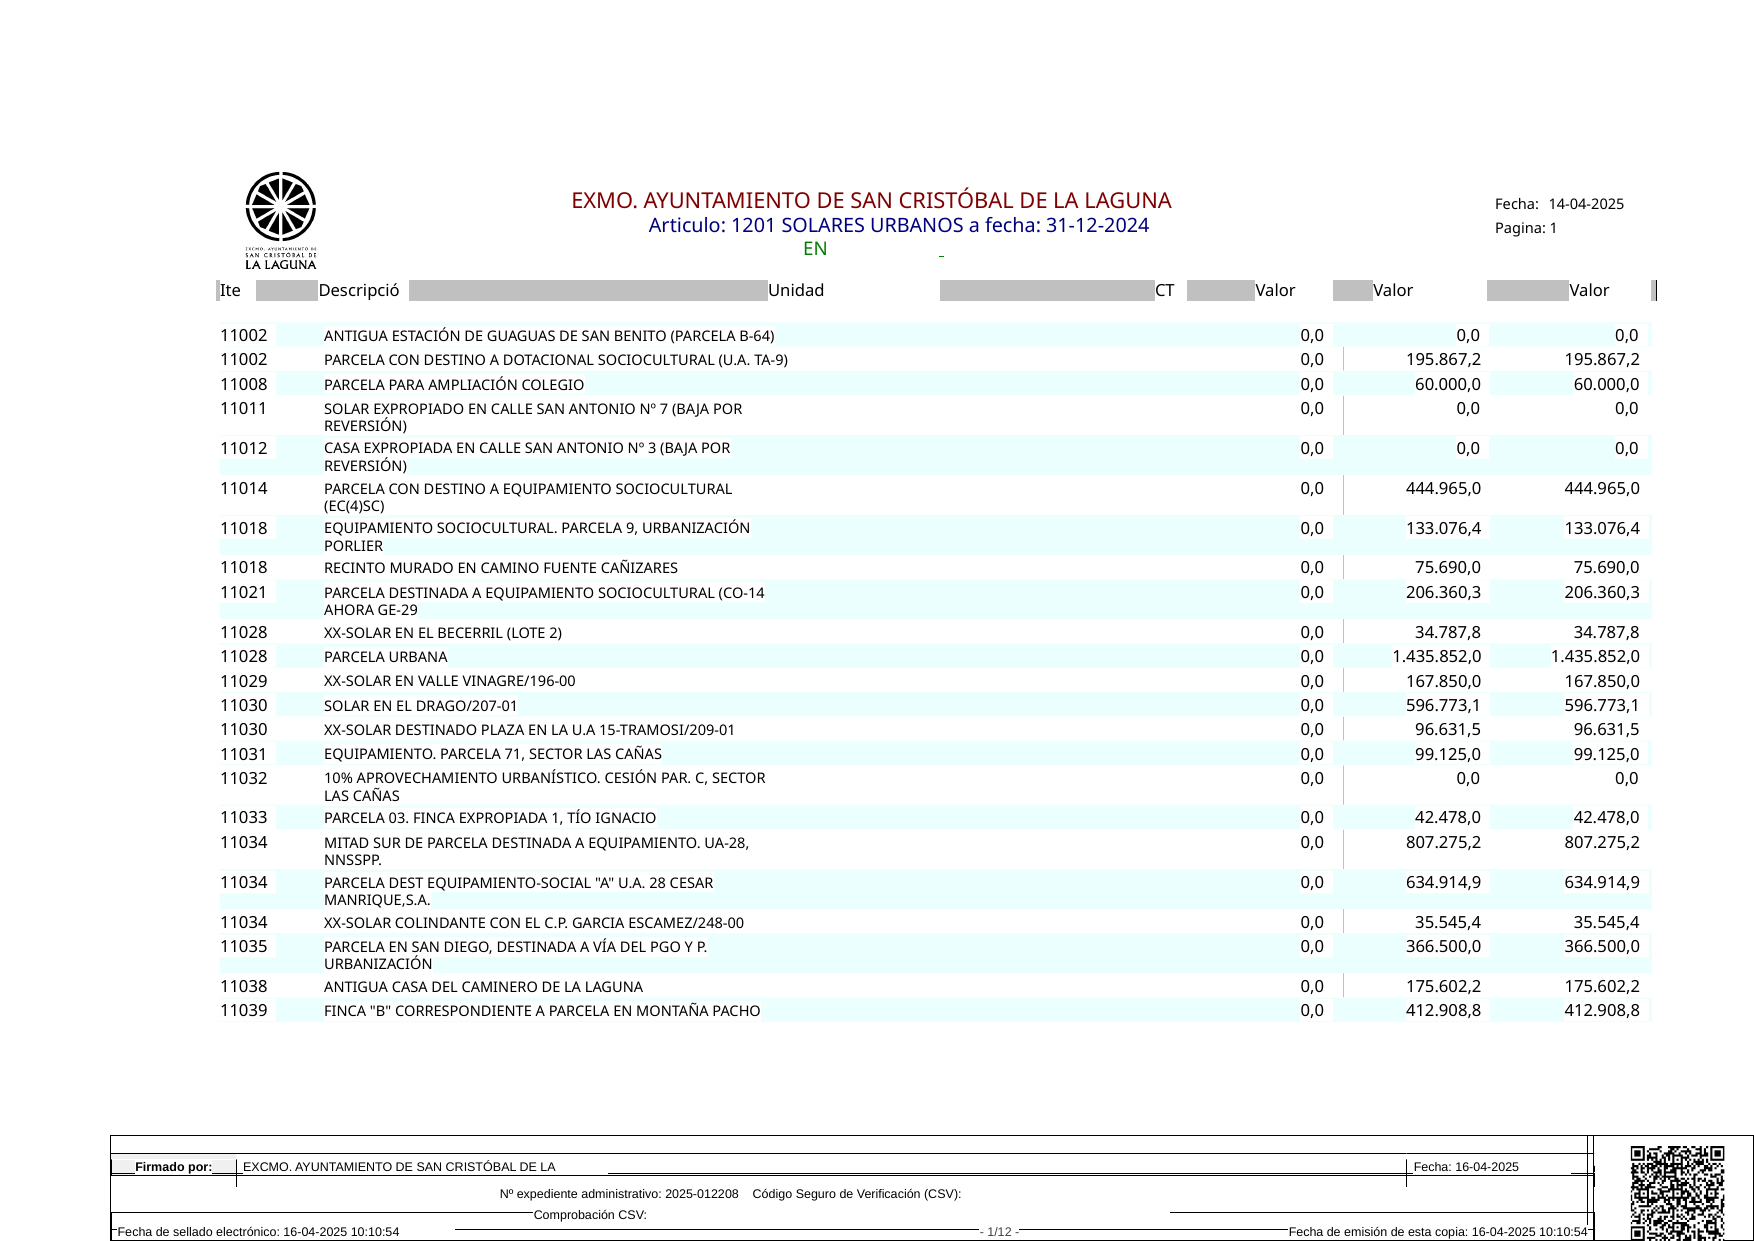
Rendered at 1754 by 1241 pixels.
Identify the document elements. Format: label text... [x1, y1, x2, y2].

text EQUIPAMIENTO. PARCELA 71, SECTOR LAS CAÑAS [324, 744, 662, 764]
text 412.908,84 [1406, 999, 1490, 1021]
text - 1/12 - [979, 1225, 1019, 1239]
text (EC(4)SC) [324, 496, 388, 516]
text PORLIER [324, 536, 383, 556]
text 99.125,00 [1573, 742, 1648, 764]
text 35.545,44 [1573, 910, 1648, 933]
text 0,00 [1615, 436, 1648, 459]
text 0,00 [1300, 718, 1333, 740]
text Item [220, 278, 256, 301]
text Articulo: 1201 SOLARES URBANOS a fecha: 31-12-2024 [649, 212, 1158, 238]
text 110354 [220, 935, 276, 957]
text 0,00 [1300, 806, 1333, 829]
text 35.545,44 [1415, 910, 1490, 933]
text Valor Real [1255, 278, 1333, 301]
text SOLAR EN EL DRAGO/207-01 [324, 695, 518, 715]
text 807.275,25 [1406, 831, 1490, 853]
text 0,00 [1300, 974, 1333, 997]
text 0,00 [1300, 766, 1333, 789]
text PARCELA URBANA [324, 647, 448, 667]
text 1.435.852,06 [1392, 645, 1490, 667]
text 444.965,05 [1564, 476, 1649, 499]
text ANTIGUA CASA DEL CAMINERO DE LA LAGUNA [324, 976, 643, 996]
text 110020 [220, 324, 276, 346]
text 110346 [220, 910, 276, 933]
text XX-SOLAR EN EL BECERRIL (LOTE 2) [324, 622, 562, 642]
text 596.773,19 [1406, 693, 1490, 716]
text XX-SOLAR COLINDANTE CON EL C.P. GARCIA ESCAMEZ/248-00 [324, 912, 745, 932]
text 96.631,50 [1573, 718, 1648, 740]
text PARCELA CON DESTINO A DOTACIONAL SOCIOCULTURAL (U.A. TA-9) [324, 350, 792, 370]
text 175.602,26 [1406, 974, 1490, 997]
text 206.360,32 [1406, 580, 1490, 603]
text 175.602,26 [1564, 974, 1649, 997]
text 0,00 [1300, 372, 1333, 395]
text 0,00 [1615, 766, 1648, 789]
text 0,00 [1300, 693, 1333, 716]
text CTD [1155, 278, 1187, 301]
text 110387 [220, 974, 276, 997]
text 1.435.852,06 [1551, 645, 1649, 667]
text EN INVENTARIO [803, 235, 939, 260]
text 0,00 [1300, 516, 1333, 539]
text 807.275,25 [1564, 831, 1649, 853]
text URBANIZACIÓN [324, 954, 433, 974]
text 634.914,97 [1406, 871, 1490, 893]
text FINCA "B" CORRESPONDIENTE A PARCELA EN MONTAÑA PACHO [324, 1001, 761, 1021]
text SOLAR EXPROPIADO EN CALLE SAN ANTONIO Nº 7 (BAJA POR [324, 398, 743, 418]
text 75.690,00 [1573, 556, 1648, 579]
text MANRIQUE,S.A. [324, 890, 431, 910]
text 110319 [220, 742, 276, 764]
text Fecha de sellado electrónico: 16-04-2025 10:10:54 [117, 1225, 455, 1239]
text 0,00 [1300, 999, 1333, 1021]
text PARCELA 03. FINCA EXPROPIADA 1, TÍO IGNACIO [324, 808, 657, 828]
text 0,00 [1300, 669, 1333, 692]
text PARCELA DEST EQUIPAMIENTO-SOCIAL "A" U.A. 28 CESAR [324, 872, 714, 892]
text PARCELA CON DESTINO A EQUIPAMIENTO SOCIOCULTURAL [324, 478, 733, 498]
text 110283 [220, 621, 276, 643]
text 60.000,00 [1573, 372, 1648, 395]
text 60.000,00 [1415, 372, 1490, 395]
text 110183 [220, 556, 276, 579]
text PARCELA PARA AMPLIACIÓN COLEGIO [324, 374, 585, 394]
text 0,00 [1300, 580, 1333, 603]
text PARCELA DESTINADA A EQUIPAMIENTO SOCIOCULTURAL (CO-14 [324, 582, 765, 602]
text 0,00 [1300, 621, 1333, 643]
text 0,00 [1300, 324, 1333, 346]
text Unidad Administrativa [768, 278, 940, 301]
text 366.500,00 [1406, 935, 1490, 957]
text 0,00 [1300, 556, 1333, 579]
text ANTIGUA ESTACIÓN DE GUAGUAS DE SAN BENITO (PARCELA B-64) [324, 326, 775, 346]
text 133.076,40 [1406, 516, 1490, 539]
text 42.478,01 [1573, 806, 1648, 829]
text 444.965,05 [1406, 476, 1490, 499]
text Fecha de emisión de esta copia: 16-04-2025 10:10:54 [1288, 1225, 1588, 1239]
text 366.500,00 [1564, 935, 1649, 957]
text 0,00 [1456, 436, 1489, 459]
text 110391 [220, 999, 276, 1021]
text EQUIPAMIENTO SOCIOCULTURAL. PARCELA 9, URBANIZACIÓN [324, 518, 751, 538]
text 596.773,19 [1564, 693, 1649, 716]
text 42.478,01 [1415, 806, 1490, 829]
text XX-SOLAR DESTINADO PLAZA EN LA U.A 15-TRAMOSI/209-01 [324, 720, 736, 739]
text Descripción [318, 278, 409, 301]
text 110025 [220, 348, 276, 370]
text 195.867,25 [1406, 348, 1490, 370]
text 0,00 [1300, 742, 1333, 764]
text Fecha: 16-04-2025 10:10:54 [1413, 1159, 1571, 1175]
text 0,00 [1300, 831, 1333, 853]
text 110320 [220, 766, 276, 789]
text 110088 [220, 372, 276, 395]
text 110343 [220, 871, 276, 893]
text 110180 [220, 516, 276, 539]
text 0,00 [1456, 397, 1489, 419]
text 133.076,40 [1564, 516, 1649, 539]
text 0,00 [1300, 871, 1333, 893]
text 99.125,00 [1415, 742, 1490, 764]
text RECINTO MURADO EN CAMINO FUENTE CAÑIZARES [324, 558, 678, 578]
text 0,00 [1300, 645, 1333, 667]
text REVERSIÓN) [324, 456, 407, 476]
text 0,00 [1300, 348, 1333, 370]
text 110119 [220, 397, 276, 419]
text 0,00 [1456, 324, 1489, 346]
text Valor Contable [1373, 278, 1487, 301]
text 96.631,50 [1415, 718, 1490, 740]
text REVERSIÓN) [324, 416, 407, 436]
text 34.787,88 [1573, 621, 1648, 643]
text EXCMO. AYUNTAMIENTO DE SAN CRISTÓBAL DE LA LAGUNA [243, 1159, 608, 1175]
text 110287 [220, 645, 276, 667]
text 0,00 [1300, 436, 1333, 459]
text 34.787,88 [1415, 621, 1490, 643]
text 14-04-2025 [1548, 193, 1625, 213]
text 110307 [220, 718, 276, 740]
text Pagina: 1 [1495, 217, 1558, 237]
text 412.908,84 [1564, 999, 1649, 1021]
text 0,00 [1615, 397, 1648, 419]
text NNSSPP. [324, 850, 382, 870]
text 75.690,00 [1415, 556, 1490, 579]
text 206.360,32 [1564, 580, 1649, 603]
text XX-SOLAR EN VALLE VINAGRE/196-00 [324, 671, 576, 691]
text 110339 [220, 806, 276, 829]
text 167.850,00 [1564, 669, 1649, 692]
text EXMO. AYUNTAMIENTO DE SAN CRISTÓBAL DE LA LAGUNA [571, 186, 1175, 215]
text Fecha: [1495, 193, 1539, 213]
text Nº expediente administrativo: 2025-012208 Código Seguro de Verificación (CSV): 4CBB635BCE991B373A854D5677B29B40 [499, 1187, 1203, 1202]
text Valor Neto [1569, 278, 1651, 301]
text 110121 [220, 436, 276, 459]
text 0,00 [1300, 910, 1333, 933]
text 110341 [220, 831, 276, 853]
text Comprobación CSV: https://sede.aytolalaguna.es//publico/documento/4CBB635BCE991B373A854D5677B29B40 . [533, 1208, 1170, 1223]
text 0,00 [1300, 476, 1333, 499]
text 195.867,25 [1564, 348, 1649, 370]
text PARCELA EN SAN DIEGO, DESTINADA A VÍA DEL PGO Y P. [324, 937, 708, 957]
text 110219 [220, 580, 276, 603]
text 110294 [220, 669, 276, 692]
text LAS CAÑAS [324, 786, 400, 806]
text 0,00 [1456, 766, 1489, 789]
text 110146 [220, 476, 276, 499]
text 10% APROVECHAMIENTO URBANÍSTICO. CESIÓN PAR. C, SECTOR [324, 768, 766, 788]
text 167.850,00 [1406, 669, 1490, 692]
text CASA EXPROPIADA EN CALLE SAN ANTONIO Nº 3 (BAJA POR [324, 438, 731, 458]
text MITAD SUR DE PARCELA DESTINADA A EQUIPAMIENTO. UA-28, [324, 832, 750, 852]
text Firmado por: [135, 1159, 212, 1174]
text 110305 [220, 693, 276, 716]
text 0,00 [1615, 324, 1648, 346]
text 0,00 [1300, 397, 1333, 419]
text 0,00 [1300, 935, 1333, 957]
text 634.914,97 [1564, 871, 1649, 893]
text AHORA GE-29 [324, 600, 418, 620]
